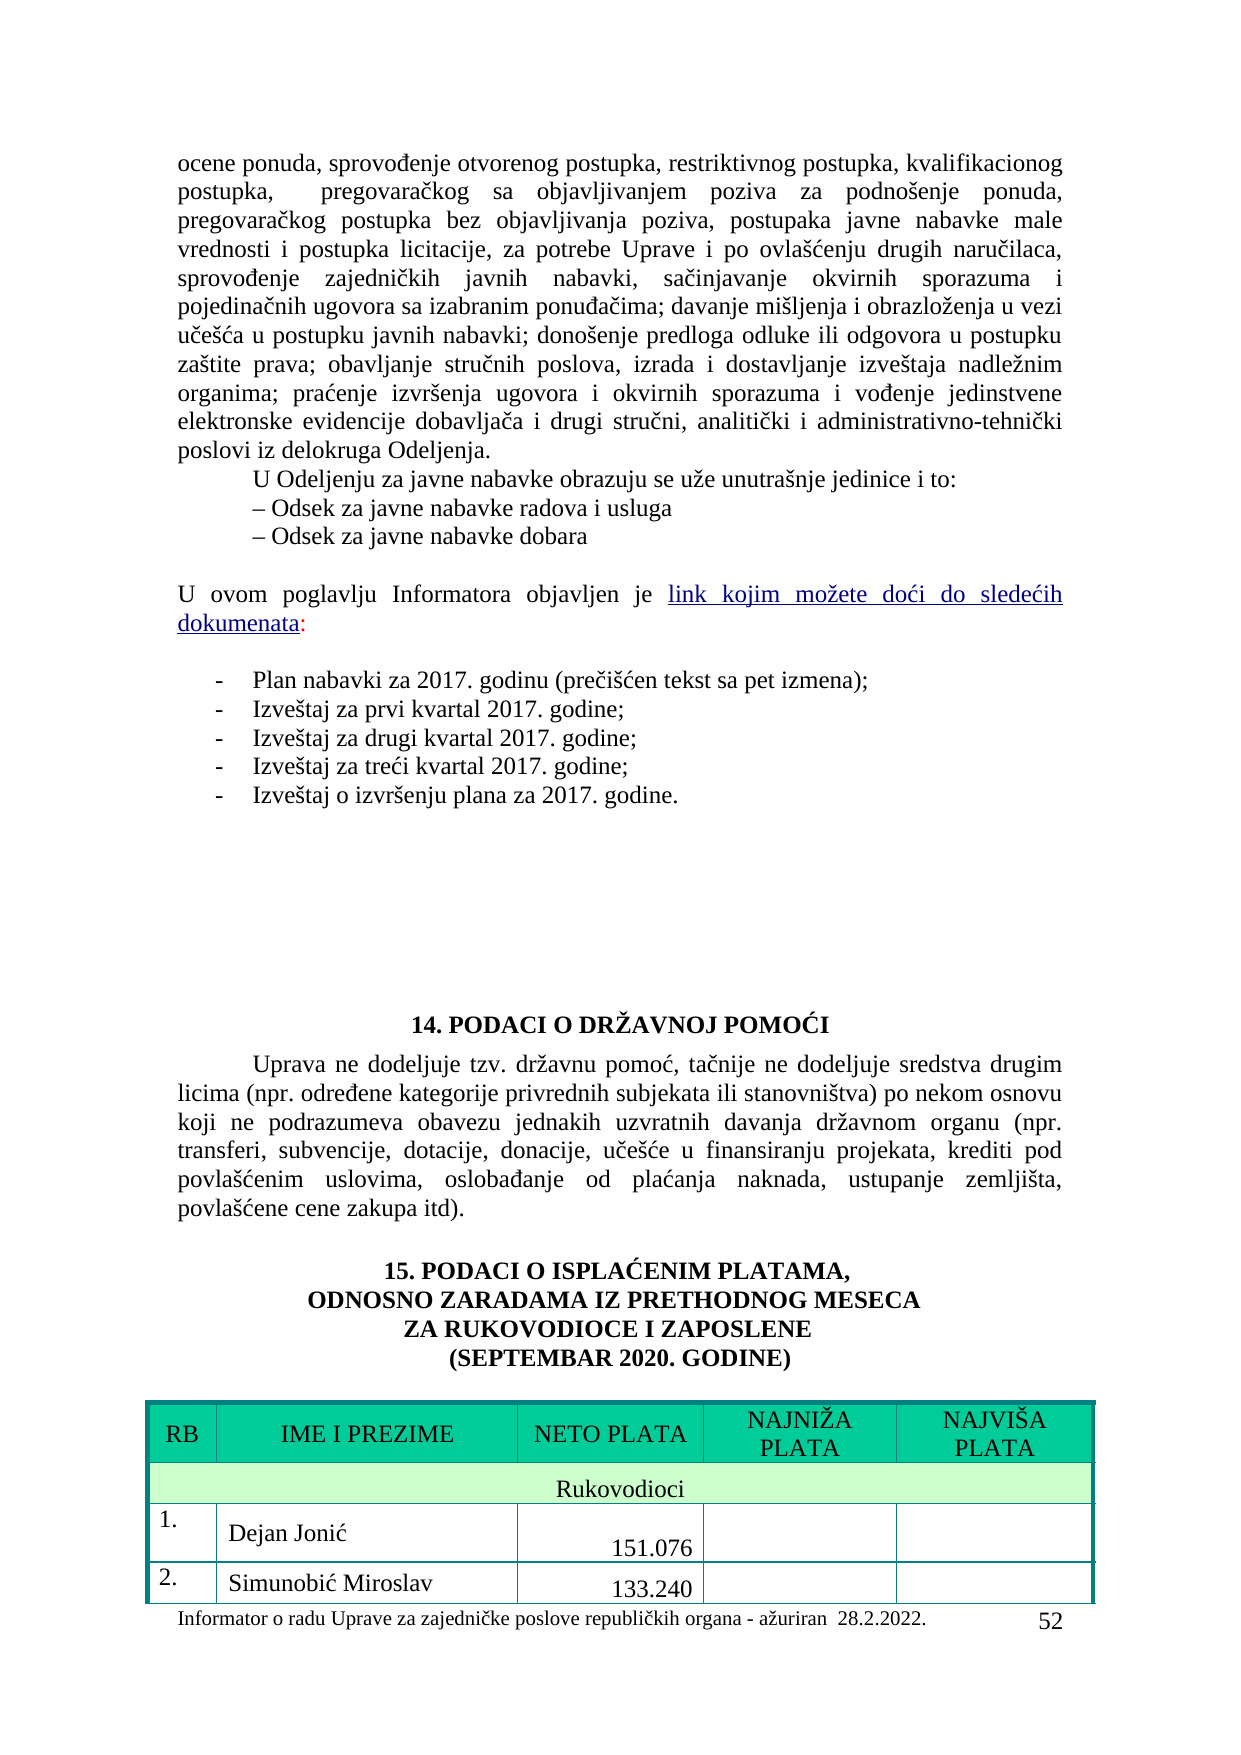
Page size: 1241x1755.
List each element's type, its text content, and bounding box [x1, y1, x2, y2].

table_header IME I PREZIME [217, 1405, 517, 1462]
list Plan nabavki za 2017. godinu (prečišćen tekst sa pet izmena); [215, 665, 1063, 694]
text – Odsek za javne nabavke radova i usluga [177, 493, 1063, 521]
list Izveštaj za treći kvartal 2017. godine; [215, 751, 1063, 780]
table_cell Simunobić Miroslav [217, 1563, 517, 1603]
text U ovom poglavlјu Informatora objavlјen je link kojim možete doći do sledećih dokumenata: [177, 579, 1063, 636]
table_header NETO PLATA [518, 1405, 703, 1462]
table_cell 1. [150, 1504, 216, 1561]
text 15. PODACI O ISPLAĆENIM PLATAMA, [177, 1256, 1063, 1285]
table_cell [704, 1563, 896, 1603]
table_cell 151.076 [518, 1504, 703, 1561]
list Izveštaj za drugi kvartal 2017. godine; [215, 723, 1063, 751]
text – Odsek za javne nabavke dobara [177, 521, 1063, 550]
text (SEPTEMBAR 2020. GODINE) [177, 1343, 1063, 1371]
table_header NAJVIŠA PLATA [897, 1405, 1091, 1462]
table_cell [897, 1563, 1091, 1603]
text ZA RUKOVODIOCE I ZAPOSLENE [177, 1314, 1063, 1343]
table_cell Dejan Jonić [217, 1504, 517, 1561]
table_header RB [150, 1405, 216, 1462]
table_cell 133.240 [518, 1563, 703, 1603]
table_cell Rukovodioci [150, 1463, 1091, 1503]
list Izveštaj o izvršenju plana za 2017. godine. [215, 780, 1063, 809]
table_cell 2. [150, 1563, 216, 1603]
text ocene ponuda, sprovođenje otvorenog postupka, restriktivnog postupka, kvalifikacionog postupka, pregovaračkog sa objavlјivanjem poziva za podnošenje ponuda, pregovaračkog postupka bez objavlјivanja poziva, postupaka javne nabavke male vrednosti i postupka licitacije, za potrebe Uprave i po ovlašćenju drugih naručilaca, sprovođenje zajedničkih javnih nabavki, sačinjavanje okvirnih sporazuma i pojedinačnih ugovora sa izabranim ponuđačima; davanje mišlјenja i obrazloženja u vezi učešća u postupku javnih nabavki; donošenje predloga odluke ili odgovora u postupku zaštite prava; obavlјanje stručnih poslova, izrada i dostavlјanje izveštaja nadležnim organima; praćenje izvršenja ugovora i okvirnih sporazuma i vođenje jedinstvene elektronske evidencije dobavlјača i drugi stručni, analitički i administrativno-tehnički poslovi iz delokruga Odelјenja. [177, 148, 1063, 464]
text Uprava ne dodeljuje tzv. državnu pomoć, tačnije ne dodeljuje sredstva drugim licima (npr. određene kategorije privrednih subjekata ili stanovništva) po nekom osnovu koji ne podrazumeva obavezu jednakih uzvratnih davanja državnom organu (npr. transferi, subvencije, dotacije, donacije, učešće u finansiranju projekata, krediti pod povlašćenim uslovima, oslobađanje od plaćanja naknada, ustupanje zemljišta, povlašćene cene zakupa itd). [177, 1049, 1063, 1222]
table_header NAJNIŽA PLATA [704, 1405, 896, 1462]
table_cell [704, 1504, 896, 1561]
text ODNOSNO ZARADAMA IZ PRETHODNOG MESECA [177, 1285, 1063, 1314]
text U Odelјenju za javne nabavke obrazuju se uže unutrašnje jedinice i to: [177, 464, 1063, 493]
text 14. PODACI O DRŽAVNOJ POMOĆI [177, 1010, 1063, 1039]
table_cell [897, 1504, 1091, 1561]
list Izveštaj za prvi kvartal 2017. godine; [215, 694, 1063, 723]
